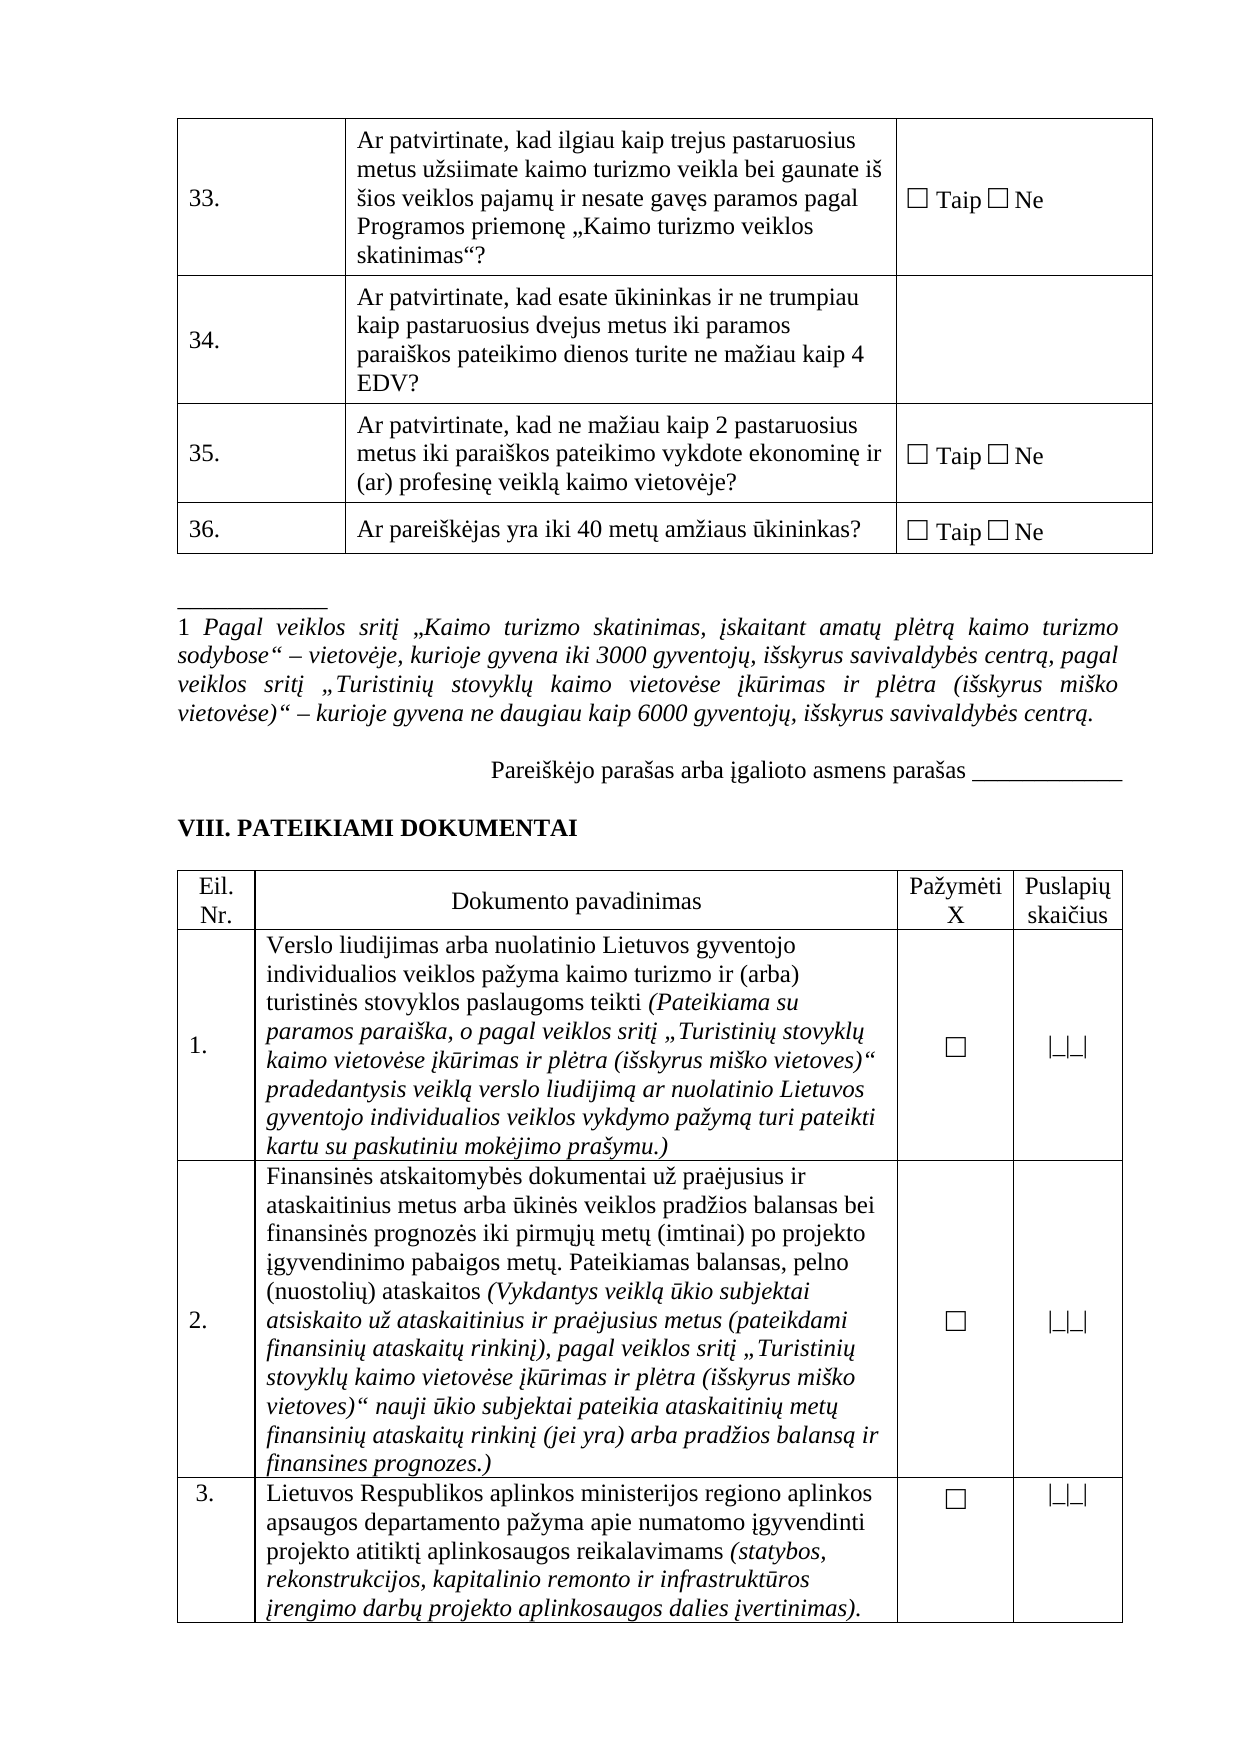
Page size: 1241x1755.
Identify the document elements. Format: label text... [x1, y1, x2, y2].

text VIII. PATEIKIAMI DOKUMENTAI [177, 813, 1122, 842]
text Pareiškėjo parašas arba įgalioto asmens parašas ____________ [177, 755, 1122, 784]
table_cell [1153, 502, 1163, 553]
table_cell Lietuvos Respublikos aplinkos ministerijos regiono aplinkos apsaugos departamento pažyma apie numatomo įgyvendinti projekto atitiktį aplinkosaugos reikalavimams (statybos, rekonstrukcijos, kapitalinio remonto ir infrastruktūros įrengimo darbų projekto aplinkosaugos dalies įvertinimas). [256, 1478, 897, 1622]
table_cell |_|_| [1014, 1478, 1122, 1622]
table_cell 36. [178, 503, 345, 553]
table_cell Verslo liudijimas arba nuolatinio Lietuvos gyventojo individualios veiklos pažyma kaimo turizmo ir (arba) turistinės stovyklos paslaugoms teikti (Pateikiama su paramos paraiška, o pagal veiklos sritį „Turistinių stovyklų kaimo vietovėse įkūrimas ir plėtra (išskyrus miško vietoves)“ pradedantysis veiklą verslo liudijimą ar nuolatinio Lietuvos gyventojo individualios veiklos vykdymo pažymą turi pateikti kartu su paskutiniu mokėjimo prašymu.) [256, 930, 897, 1160]
table_cell 3. [178, 1478, 254, 1622]
table_cell [1153, 403, 1163, 502]
table_cell Ar patvirtinate, kad ilgiau kaip trejus pastaruosius metus užsiimate kaimo turizmo veikla bei gaunate iš šios veiklos pajamų ir nesate gavęs paramos pagal Programos priemonę „Kaimo turizmo veiklos skatinimas“? [346, 119, 896, 275]
table_cell |_|_| [1014, 1161, 1122, 1477]
table_cell Ar patvirtinate, kad esate ūkininkas ir ne trumpiau kaip pastaruosius dvejus metus iki paramos paraiškos pateikimo dienos turite ne mažiau kaip 4 EDV? [346, 276, 896, 403]
table_header Puslapių skaičius [1014, 871, 1122, 929]
table_cell □ Taip □ Ne [897, 503, 1152, 553]
table_cell 34. [178, 276, 345, 403]
table_cell 2. [178, 1161, 254, 1477]
table_cell Ar patvirtinate, kad ne mažiau kaip 2 pastaruosius metus iki paraiškos pateikimo vykdote ekonominę ir (ar) profesinę veiklą kaimo vietovėje? [346, 404, 896, 502]
table_cell □ Taip □ Ne [897, 404, 1152, 502]
table_cell |_|_| [1014, 930, 1122, 1160]
text 1 Pagal veiklos sritį „Kaimo turizmo skatinimas, įskaitant amatų plėtrą kaimo turizmo sodybose“ – vietovėje, kurioje gyvena iki 3000 gyventojų, išskyrus savivaldybės centrą, pagal veiklos sritį „Turistinių stovyklų kaimo vietovėse įkūrimas ir plėtra (išskyrus miško vietovėse)“ – kurioje gyvena ne daugiau kaip 6000 gyventojų, išskyrus savivaldybės centrą. [177, 612, 1122, 727]
table_cell 35. [178, 404, 345, 502]
table_cell [1153, 118, 1163, 275]
table_cell 33. [178, 119, 345, 275]
table_cell □ [898, 1478, 1013, 1622]
table_cell □ [898, 930, 1013, 1160]
table_cell 1. [178, 930, 254, 1160]
table_cell Finansinės atskaitomybės dokumentai už praėjusius ir ataskaitinius metus arba ūkinės veiklos pradžios balansas bei finansinės prognozės iki pirmųjų metų (imtinai) po projekto įgyvendinimo pabaigos metų. Pateikiamas balansas, pelno (nuostolių) ataskaitos (Vykdantys veiklą ūkio subjektai atsiskaito už ataskaitinius ir praėjusius metus (pateikdami finansinių ataskaitų rinkinį), pagal veiklos sritį „Turistinių stovyklų kaimo vietovėse įkūrimas ir plėtra (išskyrus miško vietoves)“ nauji ūkio subjektai pateikia ataskaitinių metų finansinių ataskaitų rinkinį (jei yra) arba pradžios balansą ir finansines prognozes.) [256, 1161, 897, 1477]
table_cell □ Taip □ Ne [897, 119, 1152, 275]
table_header Dokumento pavadinimas [256, 871, 897, 929]
table_cell [897, 276, 1152, 403]
table_header Eil. Nr. [178, 871, 254, 929]
table_cell Ar pareiškėjas yra iki 40 metų amžiaus ūkininkas? [346, 503, 896, 553]
text ____________ [177, 583, 1122, 612]
table_header Pažymėti X [898, 871, 1013, 929]
table_cell [1153, 275, 1163, 403]
table_cell □ [898, 1161, 1013, 1477]
